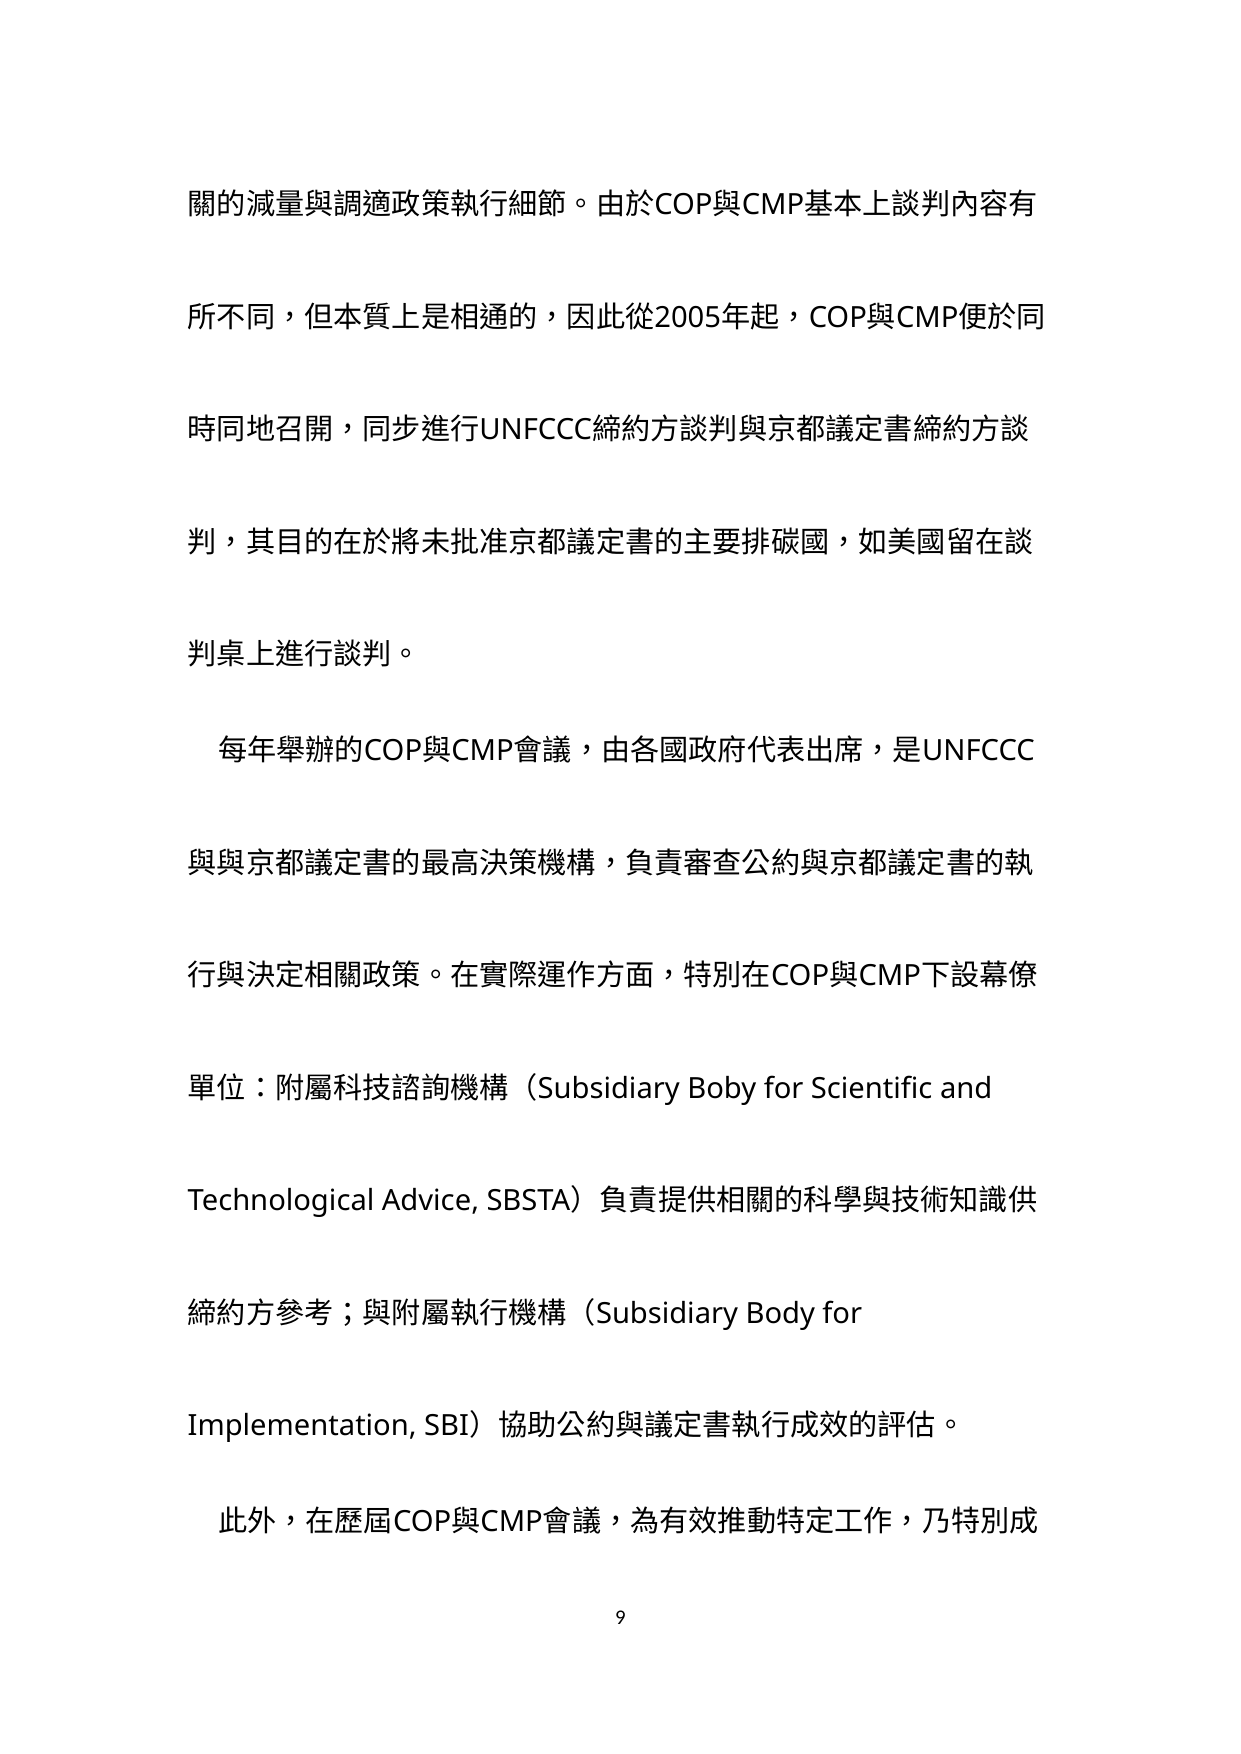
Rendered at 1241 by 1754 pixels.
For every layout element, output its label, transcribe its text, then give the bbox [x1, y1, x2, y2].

text 此外，在歷屆COP與CMP會議，為有效推動特定工作，乃特別成 [187, 1482, 1053, 1557]
text 關的減量與調適政策執行細節。由於COP與CMP基本上談判內容有所不同，但本質上是相通的，因此從2005年起，COP與CMP便於同時同地召開，同步進行UNFCCC締約方談判與京都議定書締約方談判，其目的在於將未批准京都議定書的主要排碳國­­­­­­­，如美國留在談判桌上進行談判。 [187, 164, 1053, 689]
text 每年舉辦的COP與CMP會議，由各國政府代表出席，是UNFCCC與與京都議定書的最高決策機構，負責審查公約與京都議定書的執行與決定相關政策。在實際運作方面，特別在COP與CMP下設幕僚單位：附屬科技諮詢機構（Subsidiary Boby for Scientific and Technological Advice, SBSTA）負責提供相關的科學與技術知識供締約方參考；與附屬執行機構（Subsidiary Body for Implementation, SBI）協助公約與議定書執行成效的評估。 [187, 711, 1053, 1461]
